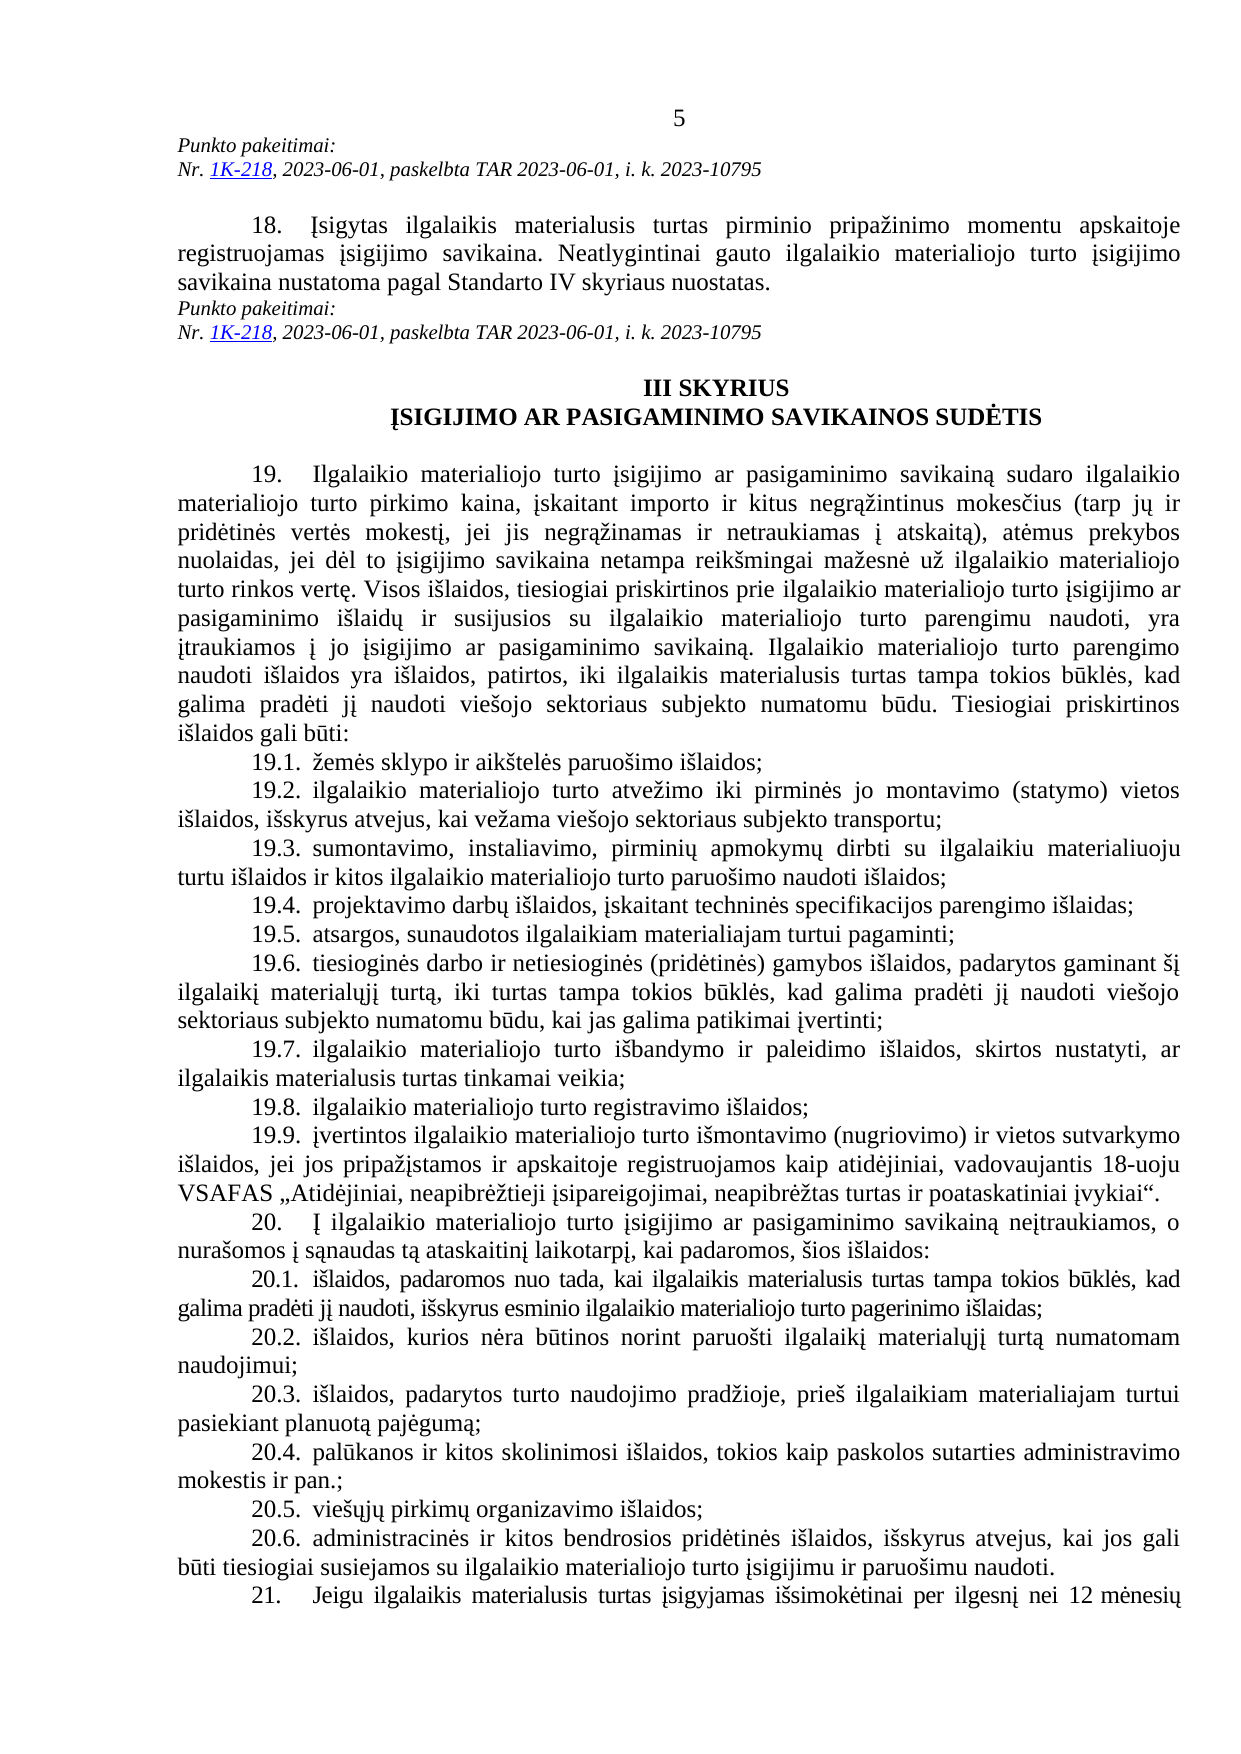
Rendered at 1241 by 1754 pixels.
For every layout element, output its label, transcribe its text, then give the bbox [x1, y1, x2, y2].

text 20.4. palūkanos ir kitos skolinimosi išlaidos, tokios kaip paskolos sutarties administravimo mokestis ir pan.; [177, 1437, 1181, 1494]
text 19.8. ilgalaikio materialiojo turto registravimo išlaidos; [177, 1092, 1181, 1120]
text 19.6. tiesioginės darbo ir netiesioginės (pridėtinės) gamybos išlaidos, padarytos gaminant šį ilgalaikį materialųjį turtą, iki turtas tampa tokios būklės, kad galima pradėti jį naudoti viešojo sektoriaus subjekto numatomu būdu, kai jas galima patikimai įvertinti; [177, 948, 1181, 1034]
text Nr. 1K-218, 2023-06-01, paskelbta TAR 2023-06-01, i. k. 2023-10795 [177, 320, 1181, 344]
text 20.5. viešųjų pirkimų organizavimo išlaidos; [177, 1494, 1181, 1523]
text 20.6. administracinės ir kitos bendrosios pridėtinės išlaidos, išskyrus atvejus, kai jos gali būti tiesiogiai susiejamos su ilgalaikio materialiojo turto įsigijimu ir paruošimu naudoti. [177, 1523, 1181, 1580]
text 20.3. išlaidos, padarytos turto naudojimo pradžioje, prieš ilgalaikiam materialiajam turtui pasiekiant planuotą pajėgumą; [177, 1379, 1181, 1437]
text 19.3. sumontavimo, instaliavimo, pirminių apmokymų dirbti su ilgalaikiu materialiuoju turtu išlaidos ir kitos ilgalaikio materialiojo turto paruošimo naudoti išlaidos; [177, 833, 1181, 890]
text 21. Jeigu ilgalaikis materialusis turtas įsigyjamas išsimokėtinai per ilgesnį nei 12 mėnesių [177, 1580, 1181, 1609]
text III SKYRIUS [177, 373, 1181, 402]
text 19.7. ilgalaikio materialiojo turto išbandymo ir paleidimo išlaidos, skirtos nustatyti, ar ilgalaikis materialusis turtas tinkamai veikia; [177, 1034, 1181, 1092]
text 18. Įsigytas ilgalaikis materialusis turtas pirminio pripažinimo momentu apskaitoje registruojamas įsigijimo savikaina. Neatlygintinai gauto ilgalaikio materialiojo turto įsigijimo savikaina nustatoma pagal Standarto IV skyriaus nuostatas. [177, 210, 1181, 296]
text 20.1. išlaidos, padaromos nuo tada, kai ilgalaikis materialusis turtas tampa tokios būklės, kad galima pradėti jį naudoti, išskyrus esminio ilgalaikio materialiojo turto pagerinimo išlaidas; [177, 1264, 1181, 1322]
text Punkto pakeitimai: [177, 133, 1181, 157]
text 19.1. žemės sklypo ir aikštelės paruošimo išlaidos; [177, 747, 1181, 775]
text 20.2. išlaidos, kurios nėra būtinos norint paruošti ilgalaikį materialųjį turtą numatomam naudojimui; [177, 1322, 1181, 1379]
text 19.4. projektavimo darbų išlaidos, įskaitant techninės specifikacijos parengimo išlaidas; [177, 890, 1181, 919]
text 20. Į ilgalaikio materialiojo turto įsigijimo ar pasigaminimo savikainą neįtraukiamos, o nurašomos į sąnaudas tą ataskaitinį laikotarpį, kai padaromos, šios išlaidos: [177, 1207, 1181, 1264]
text ĮSIGIJIMO AR PASIGAMINIMO SAVIKAINOS SUDĖTIS [177, 402, 1181, 430]
text Punkto pakeitimai: [177, 296, 1181, 320]
text 19.9. įvertintos ilgalaikio materialiojo turto išmontavimo (nugriovimo) ir vietos sutvarkymo išlaidos, jei jos pripažįstamos ir apskaitoje registruojamos kaip atidėjiniai, vadovaujantis 18-uoju VSAFAS „Atidėjiniai, neapibrėžtieji įsipareigojimai, neapibrėžtas turtas ir poataskatiniai įvykiai“. [177, 1120, 1181, 1207]
text Nr. 1K-218, 2023-06-01, paskelbta TAR 2023-06-01, i. k. 2023-10795 [177, 157, 1181, 181]
text 19.2. ilgalaikio materialiojo turto atvežimo iki pirminės jo montavimo (statymo) vietos išlaidos, išskyrus atvejus, kai vežama viešojo sektoriaus subjekto transportu; [177, 775, 1181, 833]
text 19.5. atsargos, sunaudotos ilgalaikiam materialiajam turtui pagaminti; [177, 919, 1181, 948]
text 19. Ilgalaikio materialiojo turto įsigijimo ar pasigaminimo savikainą sudaro ilgalaikio materialiojo turto pirkimo kaina, įskaitant importo ir kitus negrąžintinus mokesčius (tarp jų ir pridėtinės vertės mokestį, jei jis negrąžinamas ir netraukiamas į atskaitą), atėmus prekybos nuolaidas, jei dėl to įsigijimo savikaina netampa reikšmingai mažesnė už ilgalaikio materialiojo turto rinkos vertę. Visos išlaidos, tiesiogiai priskirtinos prie ilgalaikio materialiojo turto įsigijimo ar pasigaminimo išlaidų ir susijusios su ilgalaikio materialiojo turto parengimu naudoti, yra įtraukiamos į jo įsigijimo ar pasigaminimo savikainą. Ilgalaikio materialiojo turto parengimo naudoti išlaidos yra išlaidos, patirtos, iki ilgalaikis materialusis turtas tampa tokios būklės, kad galima pradėti jį naudoti viešojo sektoriaus subjekto numatomu būdu. Tiesiogiai priskirtinos išlaidos gali būti: [177, 459, 1181, 747]
